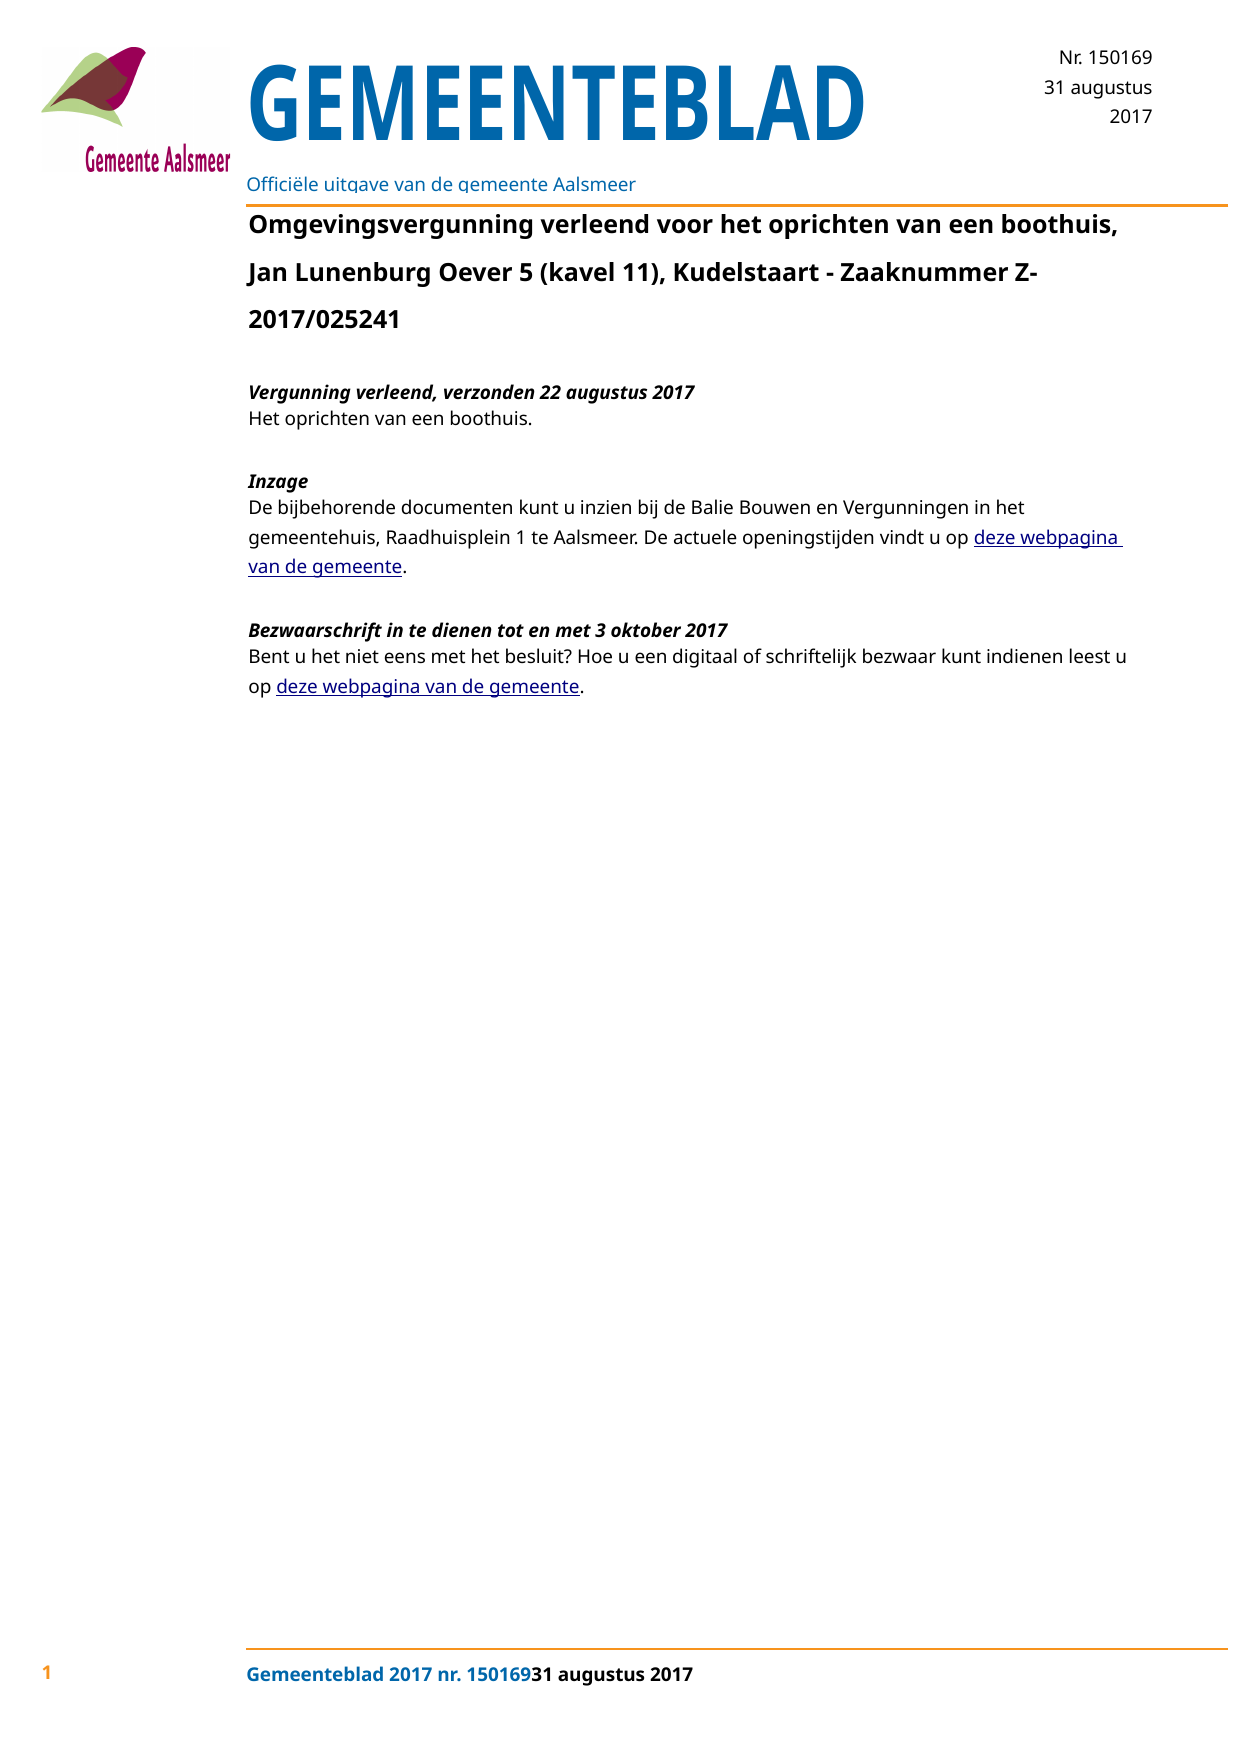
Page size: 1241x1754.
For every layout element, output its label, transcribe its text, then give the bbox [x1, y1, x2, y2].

picture [41, 47, 231, 172]
text De bijbehorende documenten kunt u inzien bij de Balie Bouwen en Vergunningen in het gemeentehuis, Raadhuisplein 1 te Aalsmeer. De actuele openingstijden vindt u op deze webpagina van de gemeente. [248, 494, 1152, 579]
text Bent u het niet eens met het besluit? Hoe u een digitaal of schriftelijk bezwaar kunt indienen leest u op deze webpagina van de gemeente. [248, 643, 1152, 699]
text Het oprichten van een boothuis. [248, 405, 1152, 431]
text Omgevingsvergunning verleend voor het oprichten van een boothuis, Jan Lunenburg Oever 5 (kavel 11), Kudelstaart - Zaaknummer Z-2017/025241 [248, 207, 1152, 336]
text Inzage [248, 469, 1152, 494]
text Vergunning verleend, verzonden 22 augustus 2017 [248, 379, 1152, 405]
text Bezwaarschrift in te dienen tot en met 3 oktober 2017 [248, 618, 1152, 643]
